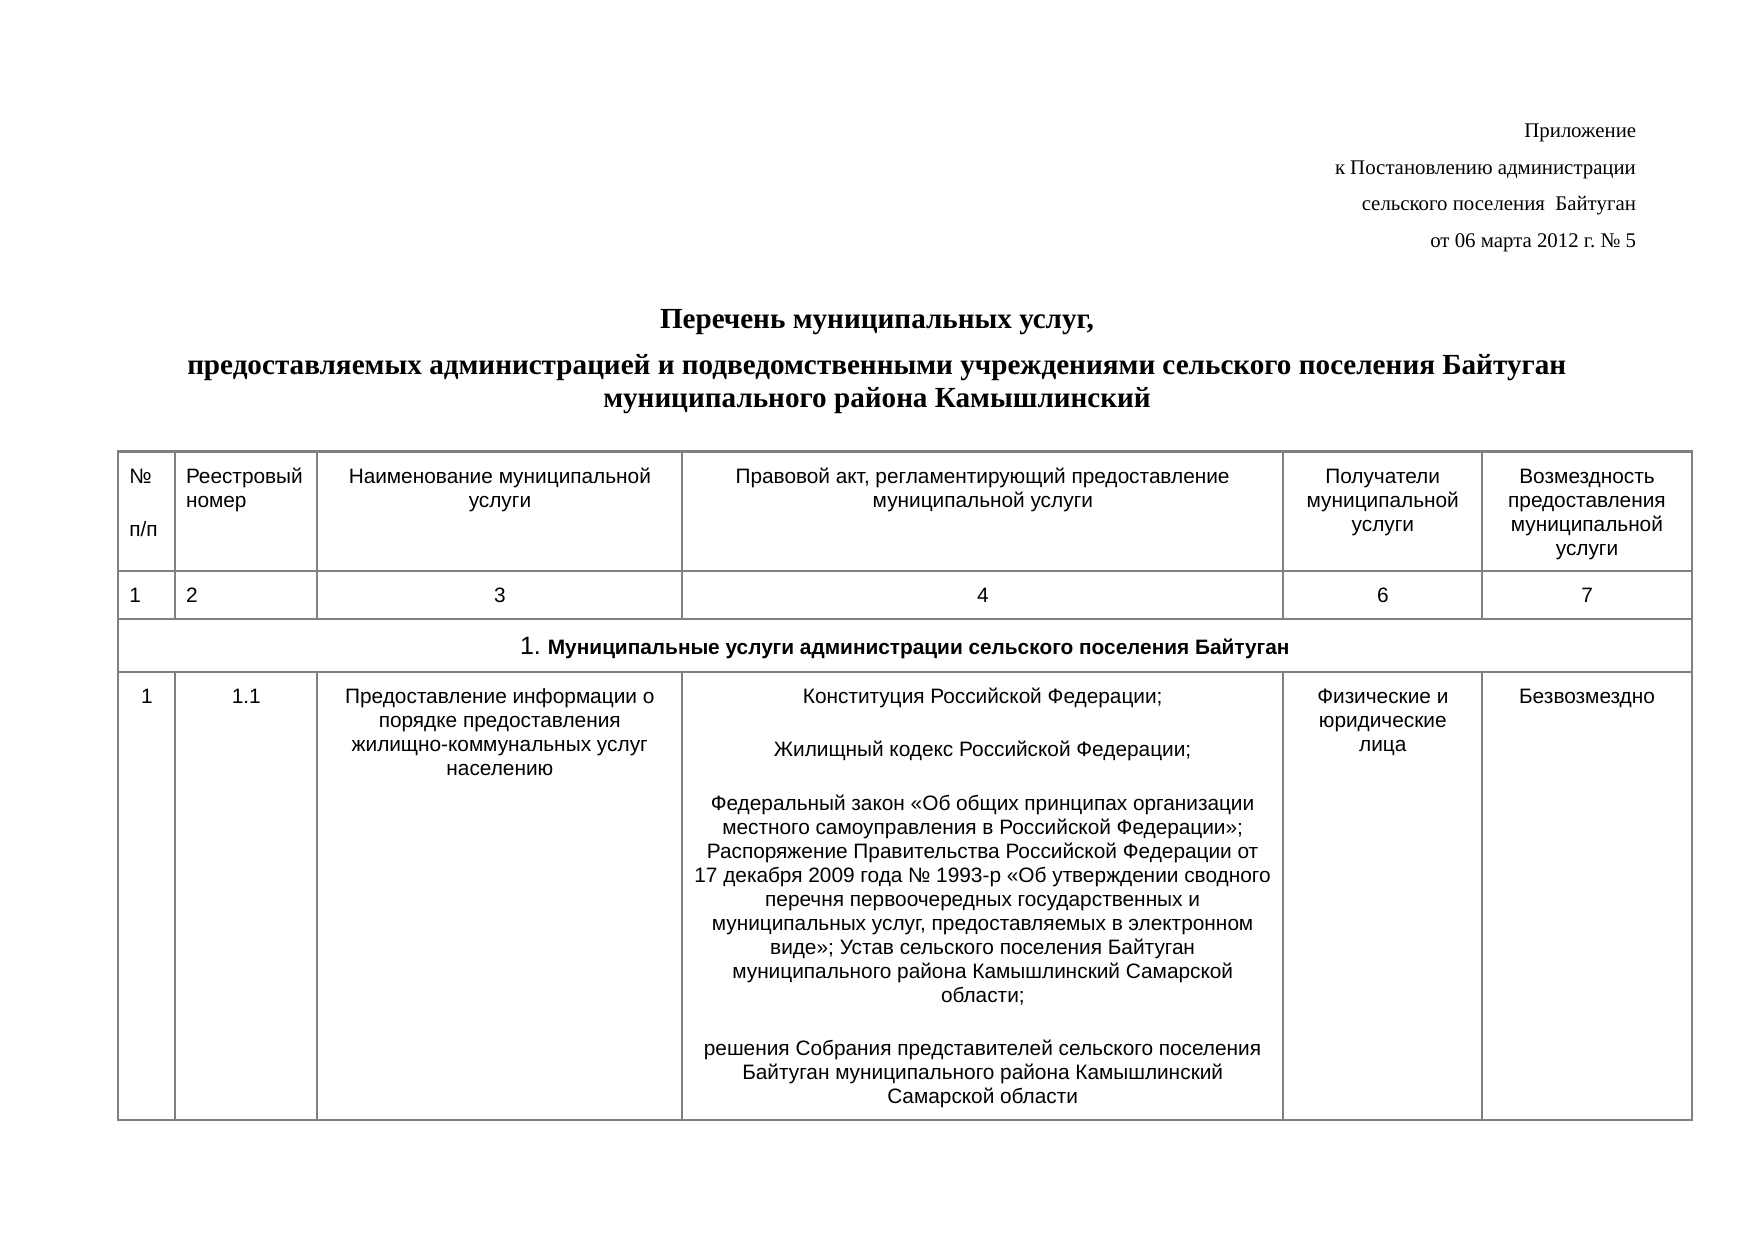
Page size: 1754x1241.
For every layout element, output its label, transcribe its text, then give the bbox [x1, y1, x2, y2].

table_header № п/п [119, 453, 174, 570]
table_header Правовой акт, регламентирующий предоставление муниципальной услуги [683, 453, 1282, 570]
table_cell 4 [683, 572, 1282, 618]
table_cell Безвозмездно [1483, 673, 1691, 1119]
text сельского поселения Байтуган [118, 191, 1636, 215]
text Приложение [118, 118, 1636, 142]
table_cell Предоставление информации о порядке предоставления жилищно-коммунальных услуг населению [318, 673, 681, 1119]
table_cell 1 [119, 673, 174, 1119]
table_cell Физические и юридические лица [1284, 673, 1481, 1119]
table_cell 7 [1483, 572, 1691, 618]
table_header Получатели муниципальной услуги [1284, 453, 1481, 570]
table_cell 1 [119, 572, 174, 618]
text от 06 марта 2012 г. № 5 [118, 228, 1636, 252]
table_cell 1. Муниципальные услуги администрации сельского поселения Байтуган [119, 620, 1691, 671]
table_cell 6 [1284, 572, 1481, 618]
table_cell 3 [318, 572, 681, 618]
text предоставляемых администрацией и подведомственными учреждениями сельского поселения Байтуган муниципального района Камышлинский [118, 347, 1636, 414]
table_cell 2 [176, 572, 316, 618]
text Перечень муниципальных услуг, [118, 301, 1636, 334]
table_header Реестровый номер [176, 453, 316, 570]
table_cell 1.1 [176, 673, 316, 1119]
table_header Наименование муниципальной услуги [318, 453, 681, 570]
table_cell Конституция Российской Федерации; Жилищный кодекс Российской Федерации; Федеральный закон «Об общих принципах организации местного самоуправления в Российской Федерации»; Распоряжение Правительства Российской Федерации от 17 декабря 2009 года № 1993-р «Об утверждении сводного перечня первоочередных государственных и муниципальных услуг, предоставляемых в электронном виде»; Устав сельского поселения Байтуган муниципального района Камышлинский Самарской области; решения Собрания представителей сельского поселения Байтуган муниципального района Камышлинский Самарской области [683, 673, 1282, 1119]
table_header Возмездность предоставления муниципальной услуги [1483, 453, 1691, 570]
text к Постановлению администрации [118, 155, 1636, 179]
